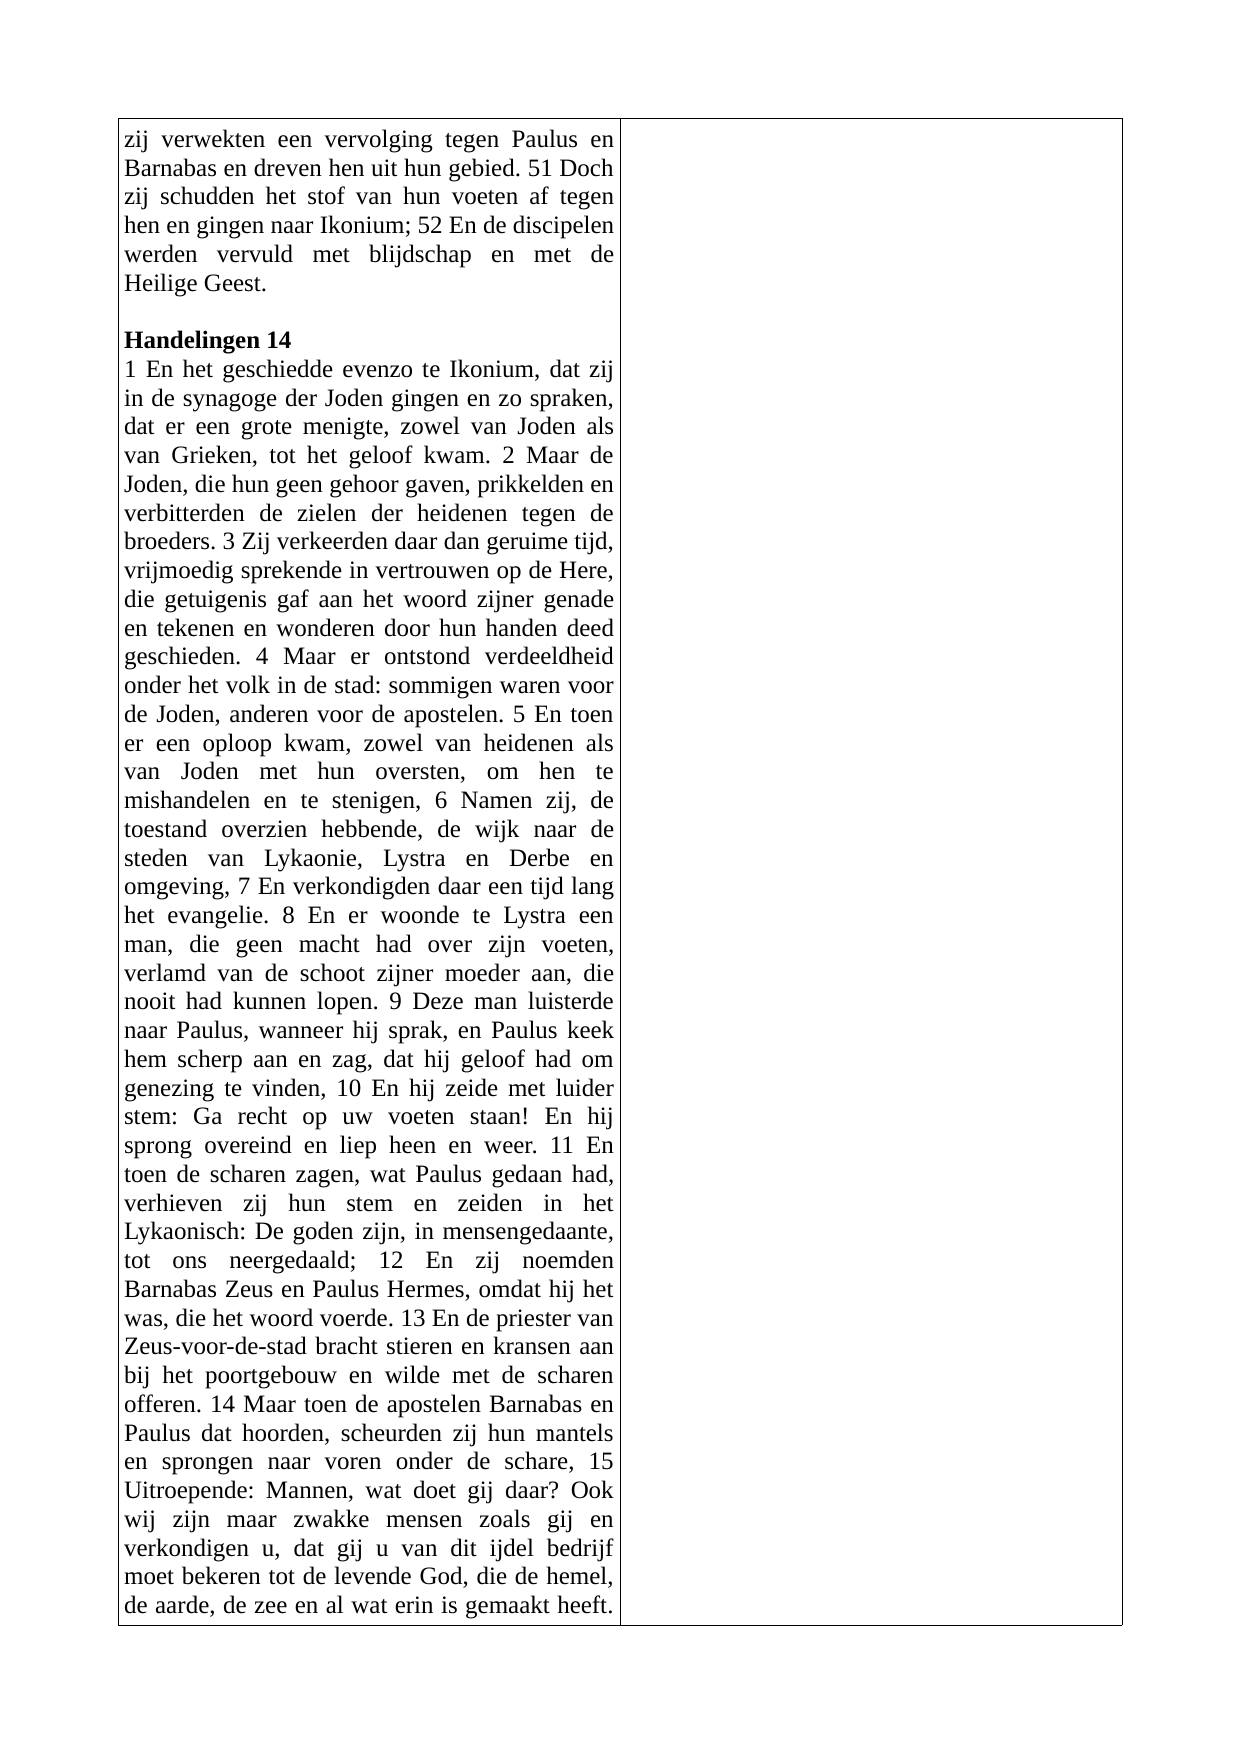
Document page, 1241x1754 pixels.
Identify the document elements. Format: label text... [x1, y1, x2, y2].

table_header [621, 119, 1122, 1625]
table_header zij verwekten een vervolging tegen Paulus en Barnabas en dreven hen uit hun gebied. 51 Doch zij schudden het stof van hun voeten af tegen hen en gingen naar Ikonium; 52 En de discipelen werden vervuld met blijdschap en met de Heilige Geest. Handelingen 14 1 En het geschiedde evenzo te Ikonium, dat zij in de synagoge der Joden gingen en zo spraken, dat er een grote menigte, zowel van Joden als van Grieken, tot het geloof kwam. 2 Maar de Joden, die hun geen gehoor gaven, prikkelden en verbitterden de zielen der heidenen tegen de broeders. 3 Zij verkeerden daar dan geruime tijd, vrijmoedig sprekende in vertrouwen op de Here, die getuigenis gaf aan het woord zijner genade en tekenen en wonderen door hun handen deed geschieden. 4 Maar er ontstond verdeeldheid onder het volk in de stad: sommigen waren voor de Joden, anderen voor de apostelen. 5 En toen er een oploop kwam, zowel van heidenen als van Joden met hun oversten, om hen te mishandelen en te stenigen, 6 Namen zij, de toestand overzien hebbende, de wijk naar de steden van Lykaonie, Lystra en Derbe en omgeving, 7 En verkondigden daar een tijd lang het evangelie. 8 En er woonde te Lystra een man, die geen macht had over zijn voeten, verlamd van de schoot zijner moeder aan, die nooit had kunnen lopen. 9 Deze man luisterde naar Paulus, wanneer hij sprak, en Paulus keek hem scherp aan en zag, dat hij geloof had om genezing te vinden, 10 En hij zeide met luider stem: Ga recht op uw voeten staan! En hij sprong overeind en liep heen en weer. 11 En toen de scharen zagen, wat Paulus gedaan had, verhieven zij hun stem en zeiden in het Lykaonisch: De goden zijn, in mensengedaante, tot ons neergedaald; 12 En zij noemden Barnabas Zeus en Paulus Hermes, omdat hij het was, die het woord voerde. 13 En de priester van Zeus-voor-de-stad bracht stieren en kransen aan bij het poortgebouw en wilde met de scharen offeren. 14 Maar toen de apostelen Barnabas en Paulus dat hoorden, scheurden zij hun mantels en sprongen naar voren onder de schare, 15 Uitroepende: Mannen, wat doet gij daar? Ook wij zijn maar zwakke mensen zoals gij en verkondigen u, dat gij u van dit ijdel bedrijf moet bekeren tot de levende God, die de hemel, de aarde, de zee en al wat erin is gemaakt heeft. [119, 119, 620, 1625]
